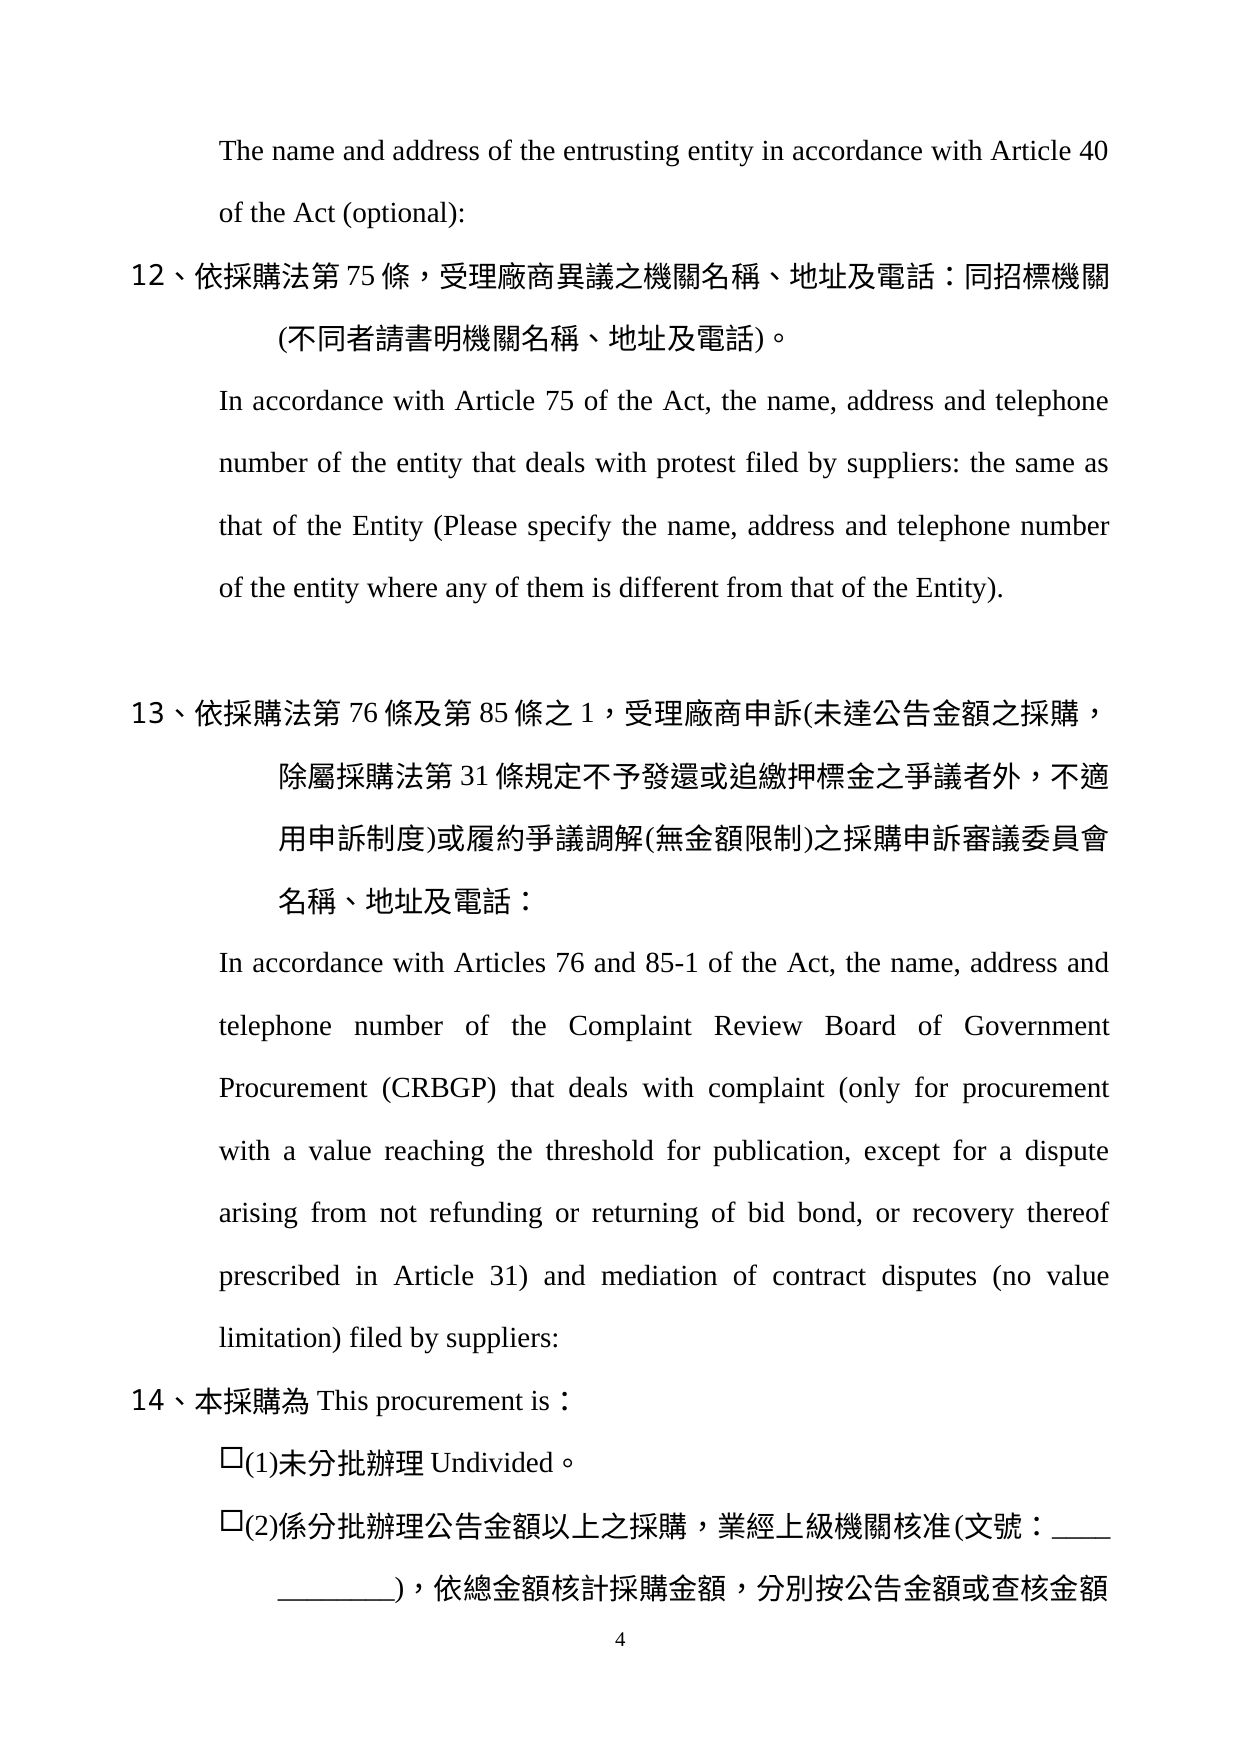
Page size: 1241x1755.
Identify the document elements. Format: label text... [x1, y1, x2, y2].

list 依採購法第76條及第85條之1，受理廠商申訴(未達公告金額之採購，除屬採購法第31條規定不予發還或追繳押標金之爭議者外，不適用申訴制度)或履約爭議調解(無金額限制)之採購申訴審議委員會名稱、地址及電話： [130, 670, 1110, 920]
text (2)係分批辦理公告金額以上之採購，業經上級機關核准(文號：____________)，依總金額核計採購金額，分別按公告金額或查核金額 [218, 1483, 1110, 1608]
text The name and address of the entrusting entity in accordance with Article 40 of the Act (optional): [218, 108, 1110, 233]
list 依採購法第75條，受理廠商異議之機關名稱、地址及電話：同招標機關(不同者請書明機關名稱、地址及電話)。 [130, 233, 1110, 358]
text (1)未分批辦理Undivided。 [218, 1420, 1110, 1483]
list 本採購為This procurement is： [130, 1358, 1110, 1420]
text In accordance with Article 75 of the Act, the name, address and telephone number of the entity that deals with protest filed by suppliers: the same as that of the Entity (Please specify the name, address and telephone number of the entity where any of them is different from that of the Entity). [218, 358, 1110, 608]
text In accordance with Articles 76 and 85-1 of the Act, the name, address and telephone number of the Complaint Review Board of Government Procurement (CRBGP) that deals with complaint (only for procurement with a value reaching the threshold for publication, except for a dispute arising from not refunding or returning of bid bond, or recovery thereof prescribed in Article 31) and mediation of contract disputes (no value limitation) filed by suppliers: [218, 920, 1110, 1358]
